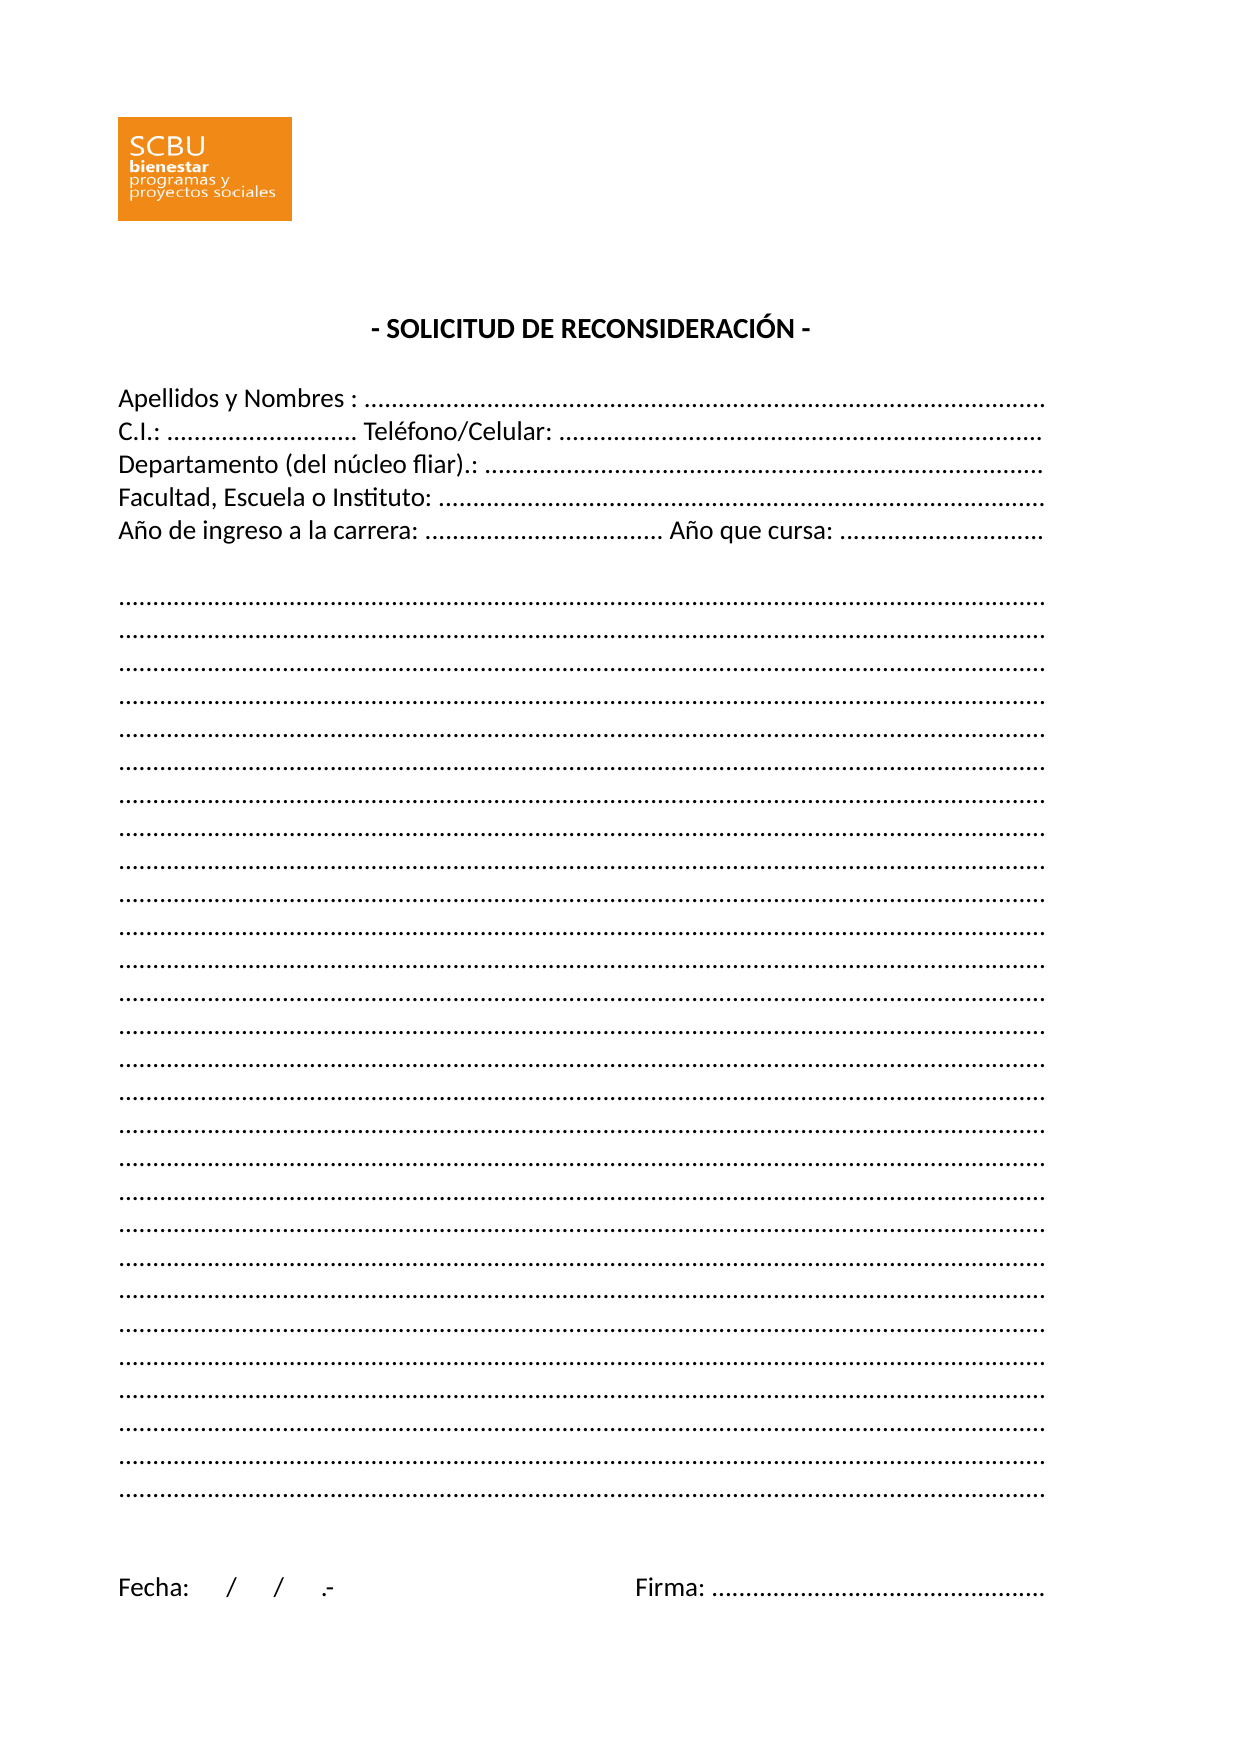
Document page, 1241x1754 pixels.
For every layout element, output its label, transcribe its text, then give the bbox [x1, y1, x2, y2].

text C.I.: ............................ Teléfono/Celular: ....................................................................... [118, 414, 1122, 447]
text ........................................................................................................................................ [118, 1108, 1122, 1141]
text ........................................................................................................................................ [118, 612, 1122, 645]
text ........................................................................................................................................ [118, 909, 1122, 942]
text ........................................................................................................................................ [118, 1240, 1122, 1273]
text ........................................................................................................................................ [118, 1471, 1122, 1504]
text ........................................................................................................................................ [118, 645, 1122, 678]
text ........................................................................................................................................ [118, 876, 1122, 909]
text ........................................................................................................................................ [118, 1008, 1122, 1042]
text ........................................................................................................................................ [118, 1372, 1122, 1405]
text Fecha: / / .- Firma: ................................................. [118, 1570, 1122, 1603]
text ........................................................................................................................................ [118, 1405, 1122, 1438]
text ........................................................................................................................................ [118, 1042, 1122, 1074]
picture [118, 117, 292, 221]
text ........................................................................................................................................ [118, 1339, 1122, 1372]
text Facultad, Escuela o Instituto: ......................................................................................... [118, 480, 1122, 513]
text ........................................................................................................................................ [118, 1174, 1122, 1207]
text ........................................................................................................................................ [118, 777, 1122, 810]
text Departamento (del núcleo fliar).: .................................................................................. [118, 447, 1122, 480]
text ........................................................................................................................................ [118, 711, 1122, 744]
text ........................................................................................................................................ [118, 1273, 1122, 1306]
list - SOLICITUD DE RECONSIDERACIÓN - [156, 310, 1122, 346]
text ........................................................................................................................................ [118, 942, 1122, 976]
text ........................................................................................................................................ [118, 1207, 1122, 1240]
text Año de ingreso a la carrera: ................................... Año que cursa: .............................. [118, 513, 1122, 546]
text ........................................................................................................................................ [118, 579, 1122, 612]
text ........................................................................................................................................ [118, 843, 1122, 876]
text ........................................................................................................................................ [118, 1141, 1122, 1174]
text Apellidos y Nombres : .................................................................................................... [118, 381, 1122, 414]
text ........................................................................................................................................ [118, 1438, 1122, 1471]
text ........................................................................................................................................ [118, 1074, 1122, 1108]
text ........................................................................................................................................ [118, 810, 1122, 843]
text ........................................................................................................................................ [118, 678, 1122, 711]
text ........................................................................................................................................ [118, 1306, 1122, 1339]
text ........................................................................................................................................ [118, 744, 1122, 777]
text ........................................................................................................................................ [118, 976, 1122, 1008]
